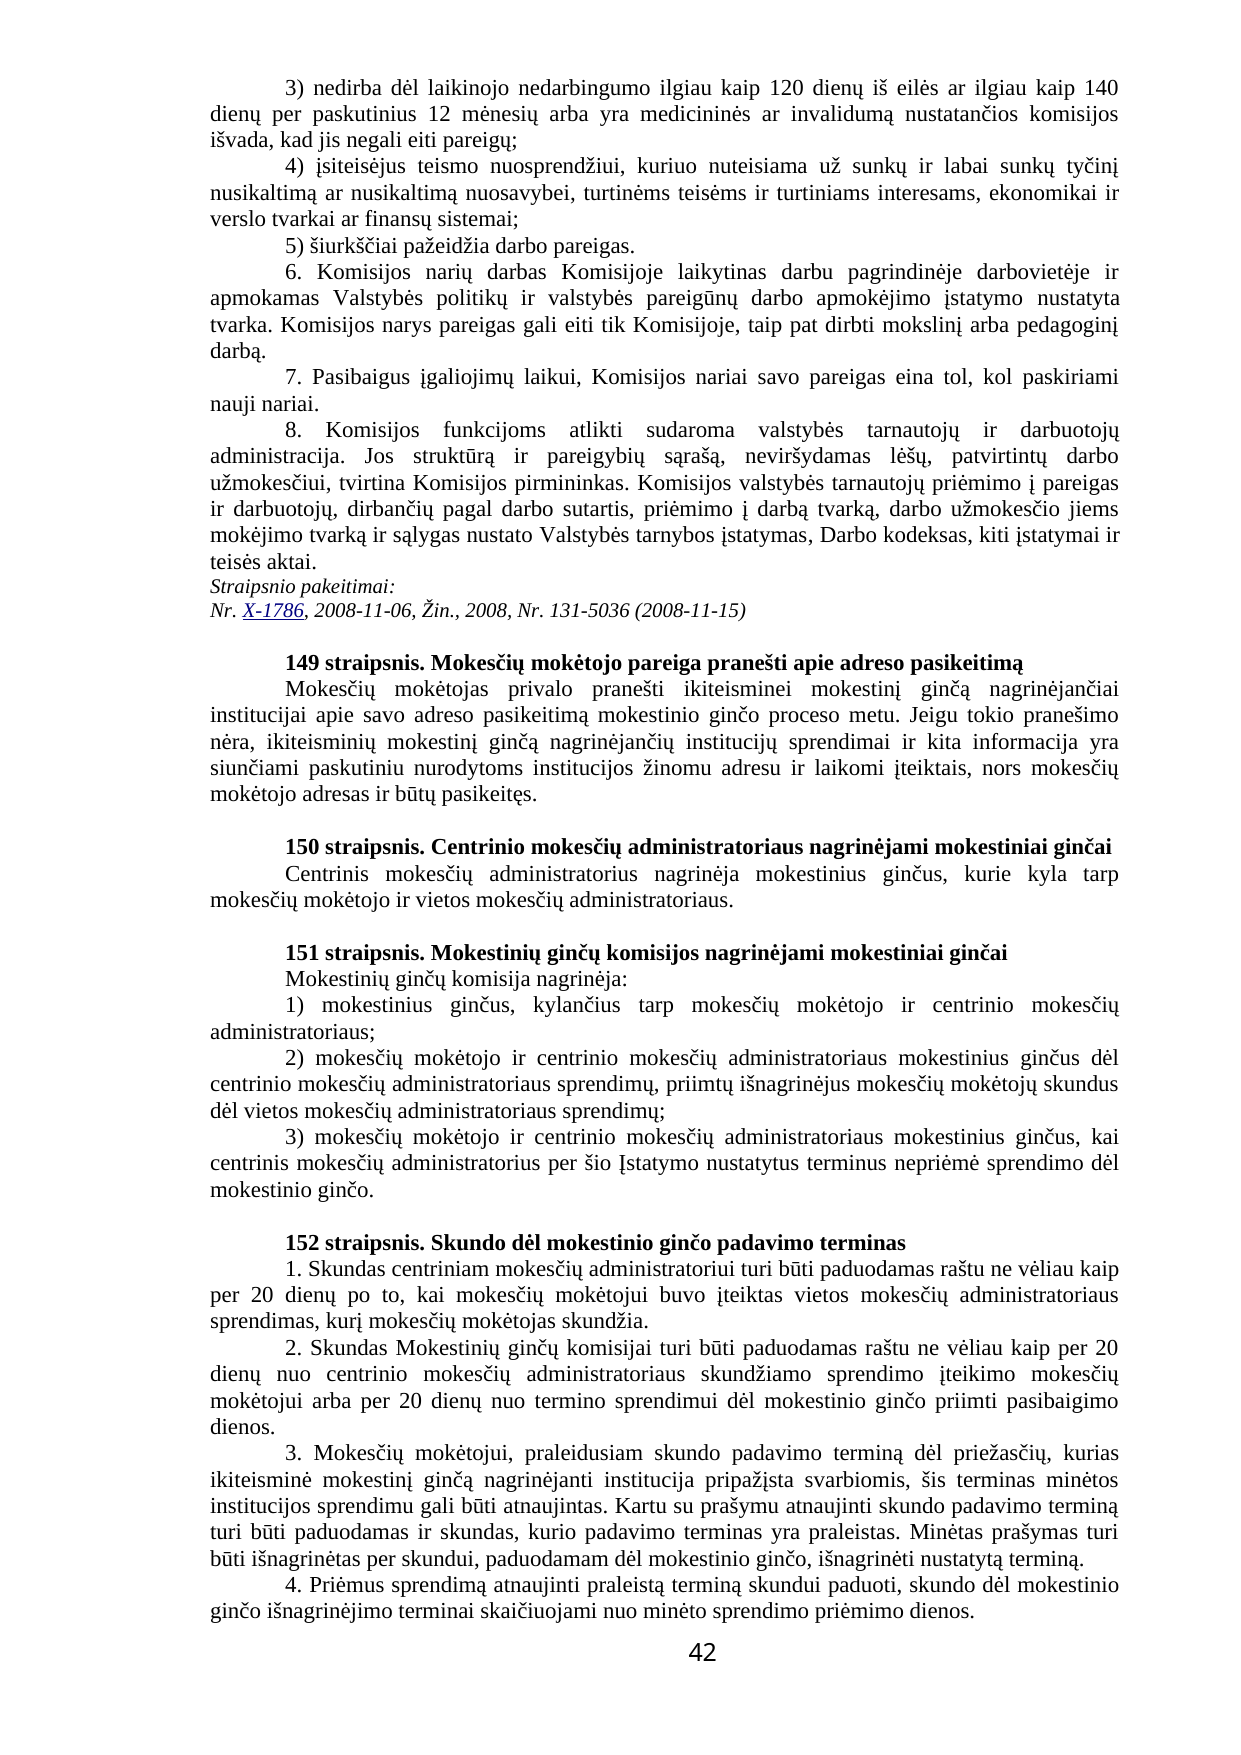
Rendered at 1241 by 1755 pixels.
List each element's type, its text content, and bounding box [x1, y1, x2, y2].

text Nr. X-1786, 2008-11-06, Žin., 2008, Nr. 131-5036 (2008-11-15) [210, 598, 1120, 622]
text 5) šiurkščiai pažeidžia darbo pareigas. [210, 232, 1120, 258]
text Mokestinių ginčų komisija nagrinėja: [210, 965, 1120, 991]
text 1) mokestinius ginčus, kylančius tarp mokesčių mokėtojo ir centrinio mokesčių administratoriaus; [210, 991, 1120, 1044]
text 3. Mokesčių mokėtojui, praleidusiam skundo padavimo terminą dėl priežasčių, kurias ikiteisminė mokestinį ginčą nagrinėjanti institucija pripažįsta svarbiomis, šis terminas minėtos institucijos sprendimu gali būti atnaujintas. Kartu su prašymu atnaujinti skundo padavimo terminą turi būti paduodamas ir skundas, kurio padavimo terminas yra praleistas. Minėtas prašymas turi būti išnagrinėtas per skundui, paduodamam dėl mokestinio ginčo, išnagrinėti nustatytą terminą. [210, 1439, 1120, 1571]
text 3) mokesčių mokėtojo ir centrinio mokesčių administratoriaus mokestinius ginčus, kai centrinis mokesčių administratorius per šio Įstatymo nustatytus terminus nepriėmė sprendimo dėl mokestinio ginčo. [210, 1123, 1120, 1202]
text 2. Skundas Mokestinių ginčų komisijai turi būti paduodamas raštu ne vėliau kaip per 20 dienų nuo centrinio mokesčių administratoriaus skundžiamo sprendimo įteikimo mokesčių mokėtojui arba per 20 dienų nuo termino sprendimui dėl mokestinio ginčo priimti pasibaigimo dienos. [210, 1334, 1120, 1439]
text 2) mokesčių mokėtojo ir centrinio mokesčių administratoriaus mokestinius ginčus dėl centrinio mokesčių administratoriaus sprendimų, priimtų išnagrinėjus mokesčių mokėtojų skundus dėl vietos mokesčių administratoriaus sprendimų; [210, 1044, 1120, 1123]
text 8. Komisijos funkcijoms atlikti sudaroma valstybės tarnautojų ir darbuotojų administracija. Jos struktūrą ir pareigybių sąrašą, neviršydamas lėšų, patvirtintų darbo užmokesčiui, tvirtina Komisijos pirmininkas. Komisijos valstybės tarnautojų priėmimo į pareigas ir darbuotojų, dirbančių pagal darbo sutartis, priėmimo į darbą tvarką, darbo užmokesčio jiems mokėjimo tvarką ir sąlygas nustato Valstybės tarnybos įstatymas, Darbo kodeksas, kiti įstatymai ir teisės aktai. [210, 416, 1120, 574]
text 150 straipsnis. Centrinio mokesčių administratoriaus nagrinėjami mokestiniai ginčai [285, 833, 1120, 859]
text 6. Komisijos narių darbas Komisijoje laikytinas darbu pagrindinėje darbovietėje ir apmokamas Valstybės politikų ir valstybės pareigūnų darbo apmokėjimo įstatymo nustatyta tvarka. Komisijos narys pareigas gali eiti tik Komisijoje, taip pat dirbti mokslinį arba pedagoginį darbą. [210, 258, 1120, 363]
text 4) įsiteisėjus teismo nuosprendžiui, kuriuo nuteisiama už sunkų ir labai sunkų tyčinį nusikaltimą ar nusikaltimą nuosavybei, turtinėms teisėms ir turtiniams interesams, ekonomikai ir verslo tvarkai ar finansų sistemai; [210, 153, 1120, 232]
text 151 straipsnis. Mokestinių ginčų komisijos nagrinėjami mokestiniai ginčai [210, 939, 1120, 965]
text 1. Skundas centriniam mokesčių administratoriui turi būti paduodamas raštu ne vėliau kaip per 20 dienų po to, kai mokesčių mokėtojui buvo įteiktas vietos mokesčių administratoriaus sprendimas, kurį mokesčių mokėtojas skundžia. [210, 1255, 1120, 1334]
text 3) nedirba dėl laikinojo nedarbingumo ilgiau kaip 120 dienų iš eilės ar ilgiau kaip 140 dienų per paskutinius 12 mėnesių arba yra medicininės ar invalidumą nustatančios komisijos išvada, kad jis negali eiti pareigų; [210, 73, 1120, 153]
text Straipsnio pakeitimai: [210, 574, 1120, 598]
text 149 straipsnis. Mokesčių mokėtojo pareiga pranešti apie adreso pasikeitimą [210, 649, 1120, 675]
text 4. Priėmus sprendimą atnaujinti praleistą terminą skundui paduoti, skundo dėl mokestinio ginčo išnagrinėjimo terminai skaičiuojami nuo minėto sprendimo priėmimo dienos. [210, 1571, 1120, 1624]
text Centrinis mokesčių administratorius nagrinėja mokestinius ginčus, kurie kyla tarp mokesčių mokėtojo ir vietos mokesčių administratoriaus. [210, 859, 1120, 912]
text Mokesčių mokėtojas privalo pranešti ikiteisminei mokestinį ginčą nagrinėjančiai institucijai apie savo adreso pasikeitimą mokestinio ginčo proceso metu. Jeigu tokio pranešimo nėra, ikiteisminių mokestinį ginčą nagrinėjančių institucijų sprendimai ir kita informacija yra siunčiami paskutiniu nurodytoms institucijos žinomu adresu ir laikomi įteiktais, nors mokesčių mokėtojo adresas ir būtų pasikeitęs. [210, 675, 1120, 807]
text 7. Pasibaigus įgaliojimų laikui, Komisijos nariai savo pareigas eina tol, kol paskiriami nauji nariai. [210, 363, 1120, 416]
text 152 straipsnis. Skundo dėl mokestinio ginčo padavimo terminas [210, 1228, 1120, 1255]
